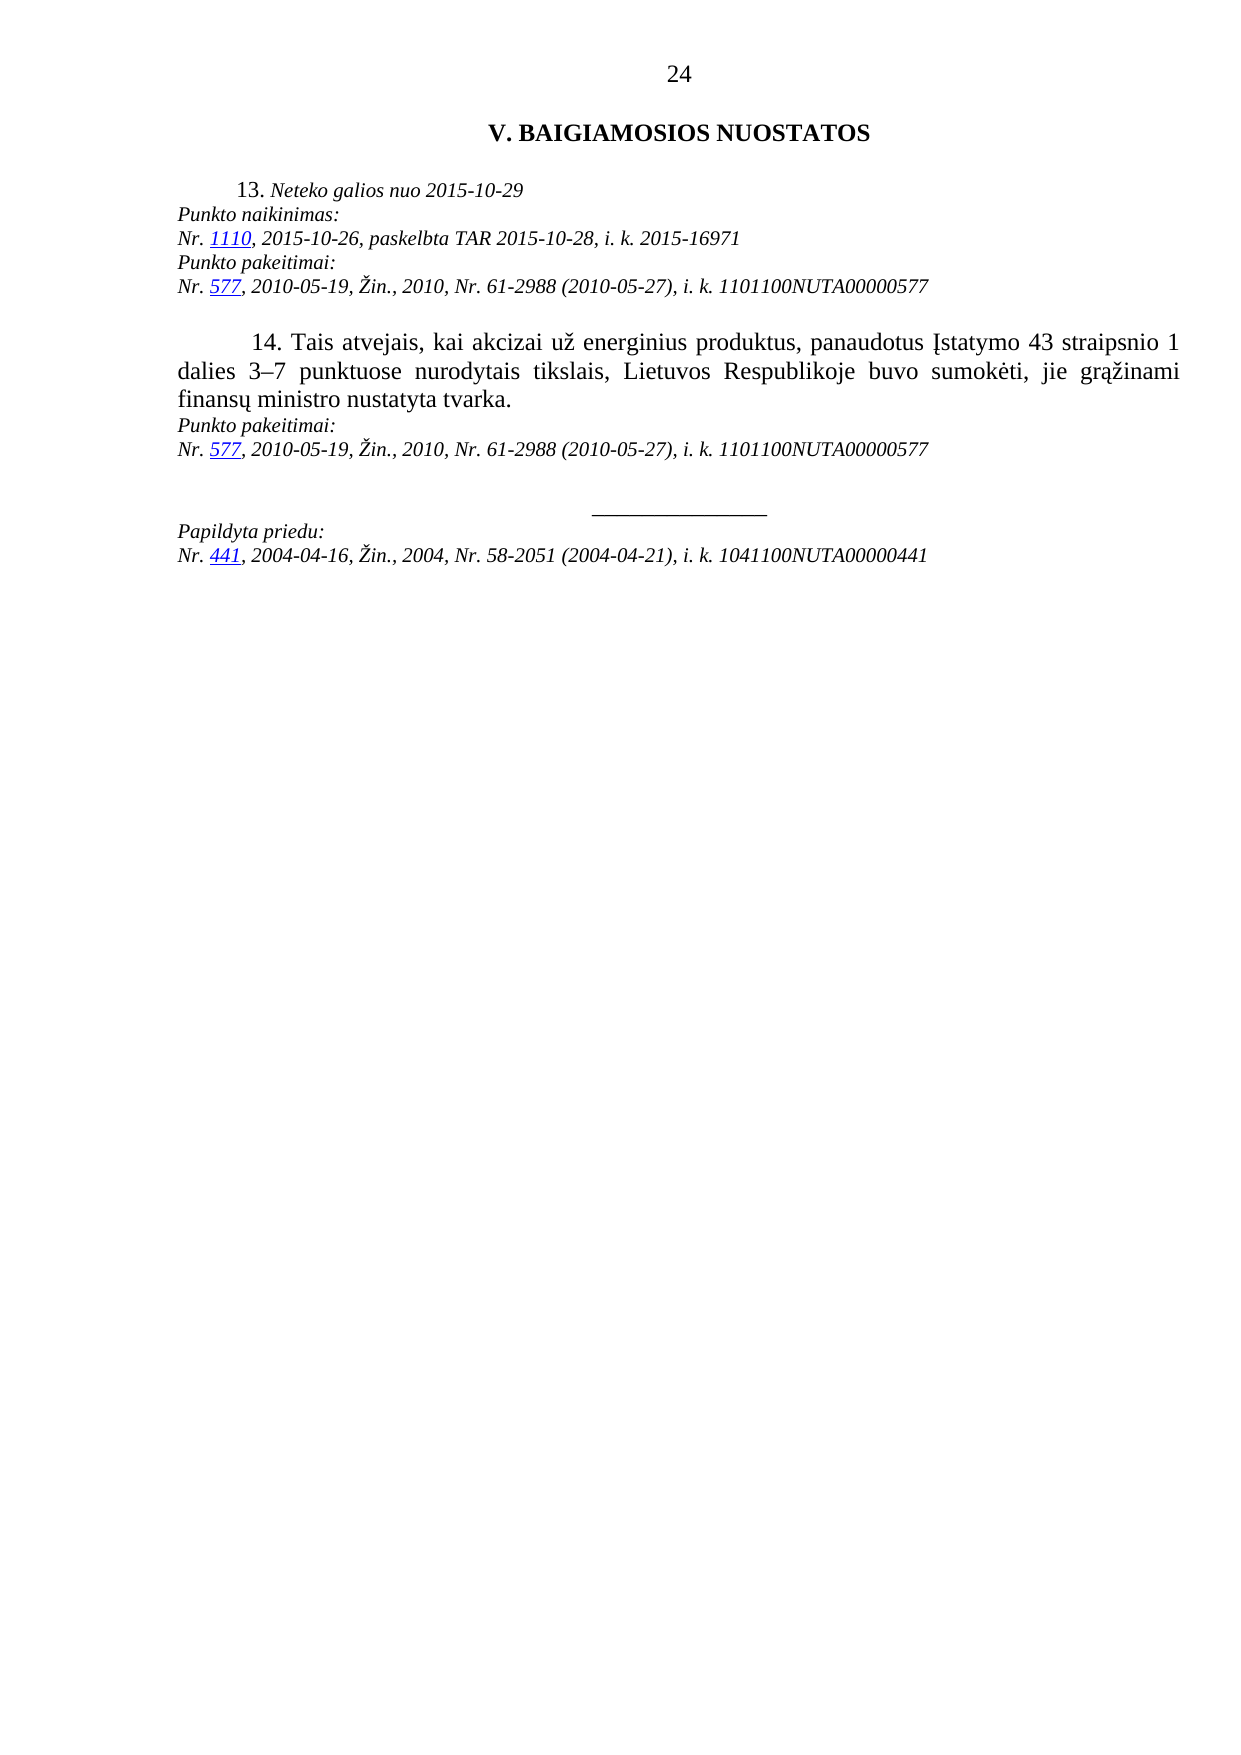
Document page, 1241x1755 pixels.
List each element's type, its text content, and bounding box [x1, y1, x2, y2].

text Nr. 1110, 2015-10-26, paskelbta TAR 2015-10-28, i. k. 2015-16971 [177, 226, 1181, 250]
text Punkto naikinimas: [177, 202, 1181, 226]
text Nr. 577, 2010-05-19, Žin., 2010, Nr. 61-2988 (2010-05-27), i. k. 1101100NUTA00000577 [177, 437, 1181, 461]
text ______________ [177, 490, 1181, 519]
text Nr. 577, 2010-05-19, Žin., 2010, Nr. 61-2988 (2010-05-27), i. k. 1101100NUTA00000577 [177, 274, 1181, 298]
text V. BAIGIAMOSIOS NUOSTATOS [177, 118, 1181, 147]
text Punkto pakeitimai: [177, 250, 1181, 274]
text Papildyta priedu: [177, 519, 1181, 543]
text Nr. 441, 2004-04-16, Žin., 2004, Nr. 58-2051 (2004-04-21), i. k. 1041100NUTA00000441 [177, 543, 1181, 567]
text Punkto pakeitimai: [177, 413, 1181, 437]
text 13. Neteko galios nuo 2015-10-29 [177, 176, 1181, 202]
text 14. Tais atvejais, kai akcizai už energinius produktus, panaudotus Įstatymo 43 straipsnio 1 dalies 3–7 punktuose nurodytais tikslais, Lietuvos Respublikoje buvo sumokėti, jie grąžinami finansų ministro nustatyta tvarka. [177, 327, 1181, 413]
